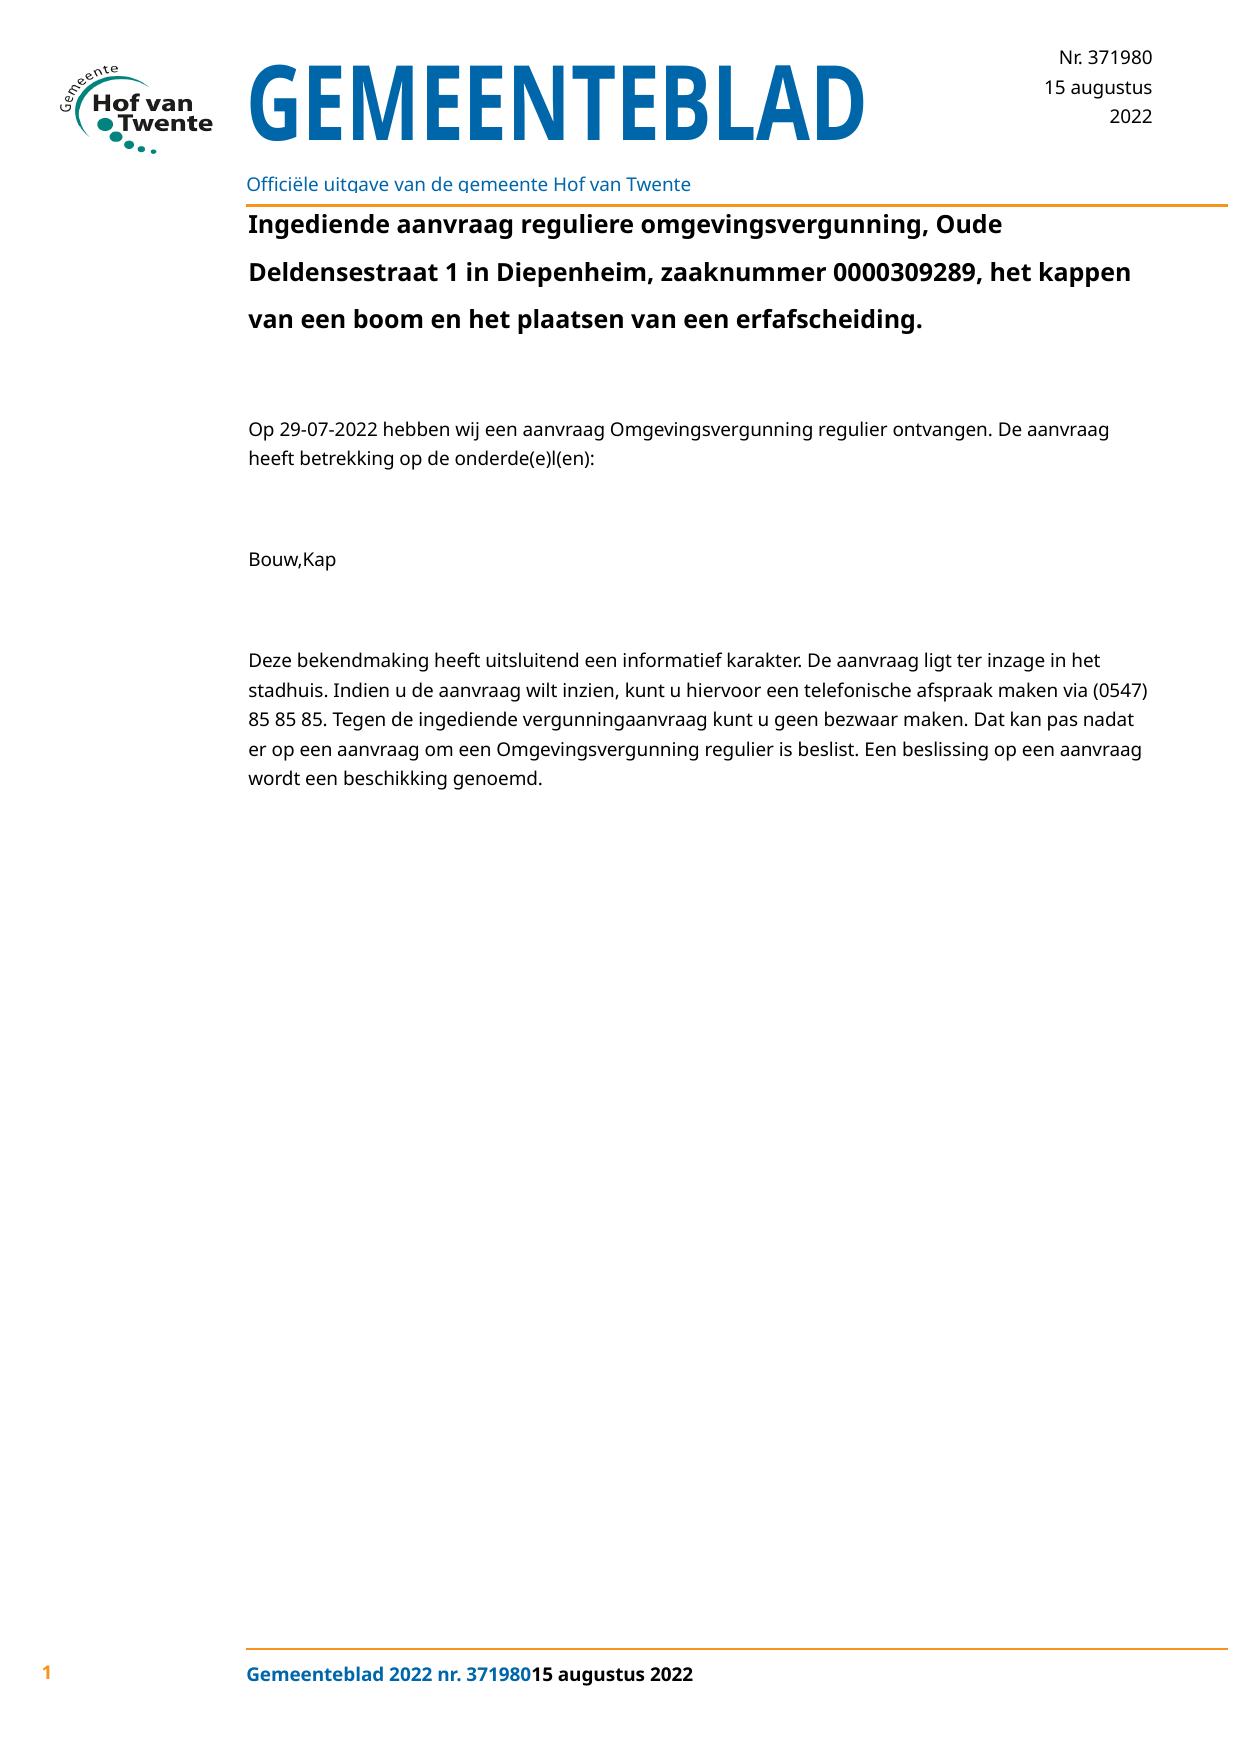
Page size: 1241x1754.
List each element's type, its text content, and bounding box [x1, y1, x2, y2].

text Deze bekendmaking heeft uitsluitend een informatief karakter. De aanvraag ligt ter inzage in het stadhuis. Indien u de aanvraag wilt inzien, kunt u hiervoor een telefonische afspraak maken via (0547) 85 85 85. Tegen de ingediende vergunningaanvraag kunt u geen bezwaar maken. Dat kan pas nadat er op een aanvraag om een Omgevingsvergunning regulier is beslist. Een beslissing op een aanvraag wordt een beschikking genoemd. [248, 647, 1152, 791]
text Ingediende aanvraag reguliere omgevingsvergunning, Oude Deldensestraat 1 in Diepenheim, zaaknummer 0000309289, het kappen van een boom en het plaatsen van een erfafscheiding. [248, 207, 1152, 336]
text Bouw,Kap [248, 546, 1152, 572]
picture [41, 47, 231, 172]
text Op 29-07-2022 hebben wij een aanvraag Omgevingsvergunning regulier ontvangen. De aanvraag heeft betrekking op de onderde(e)l(en): [248, 416, 1152, 471]
